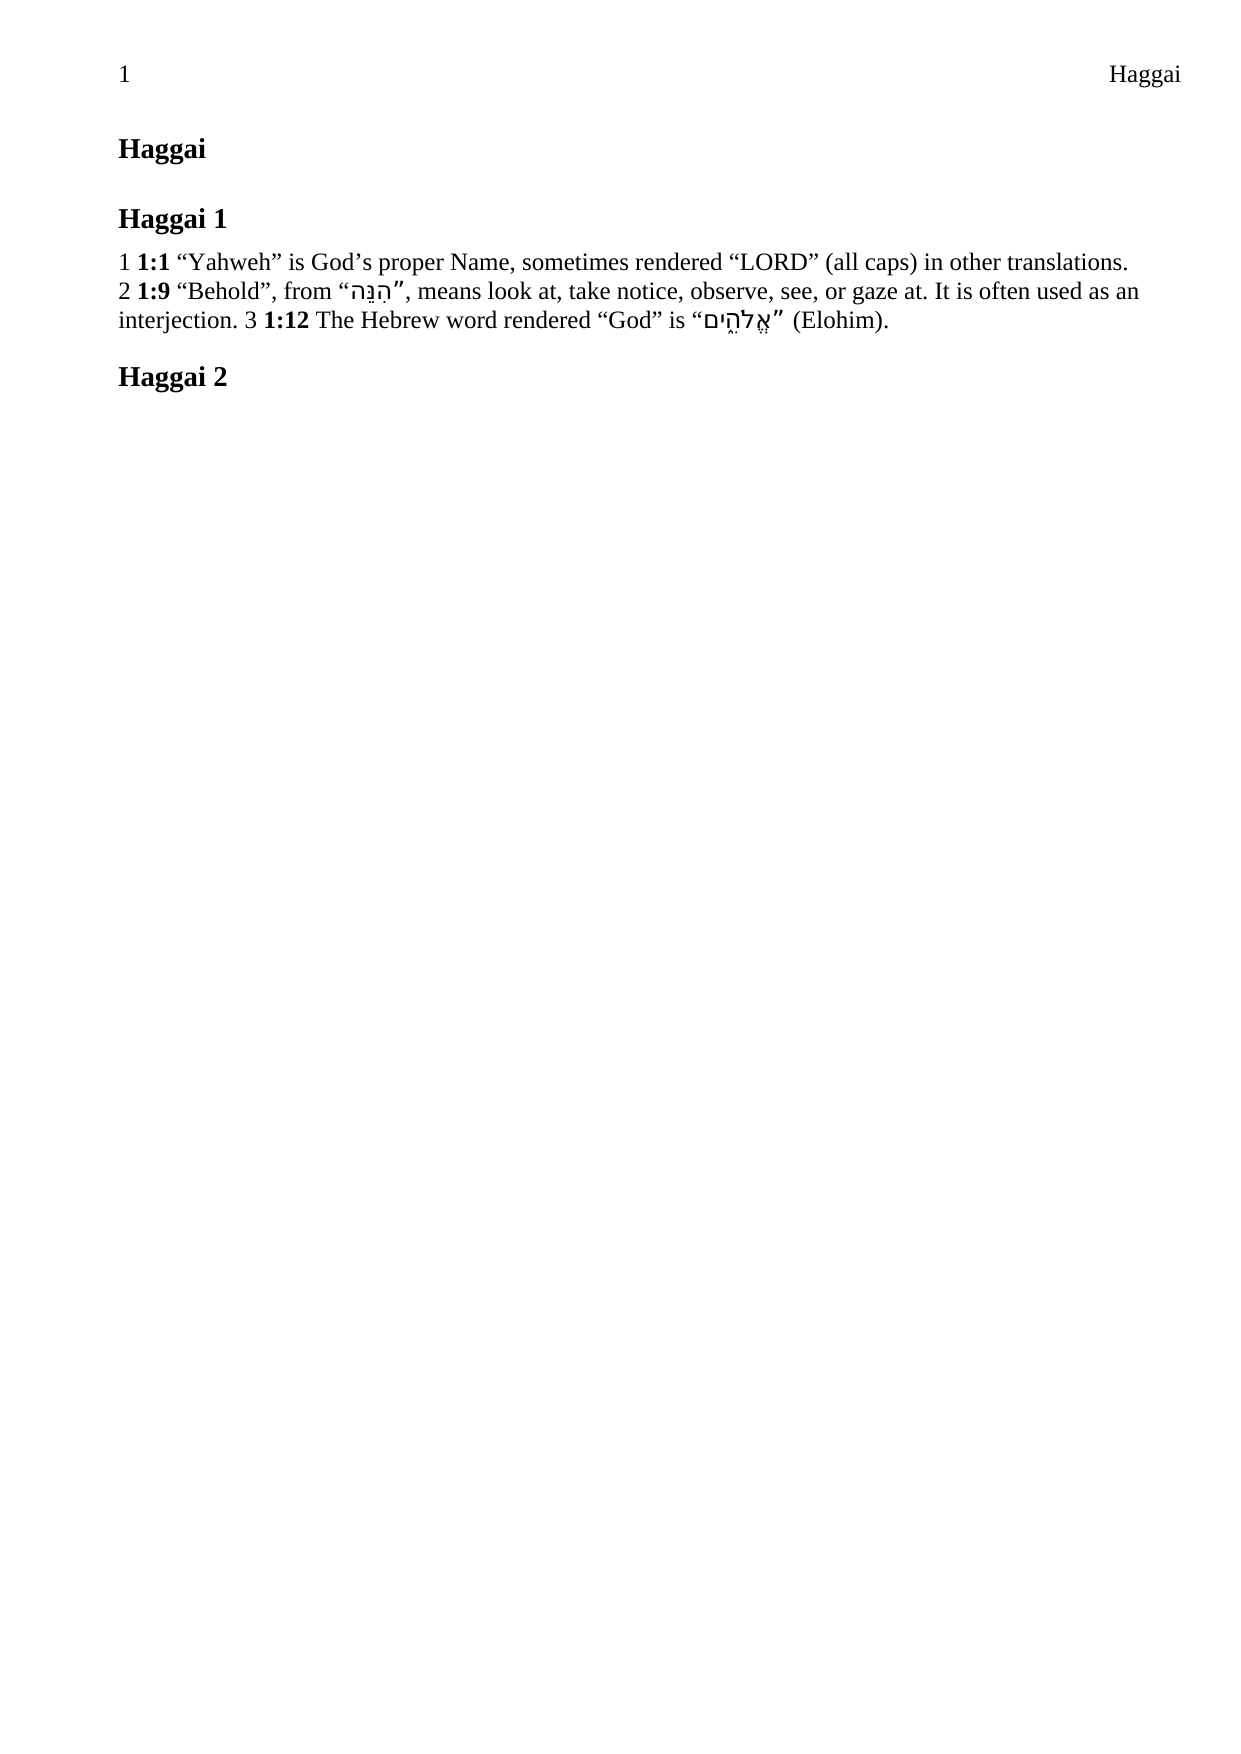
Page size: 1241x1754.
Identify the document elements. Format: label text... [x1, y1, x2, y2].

text 1 1:1 “Yahweh” is God’s proper Name, sometimes rendered “LORD” (all caps) in other translations. 2 1:9 “Behold”, from “הִנֵּה”, means look at, take notice, observe, see, or gaze at. It is often used as an interjection. 3 1:12 The Hebrew word rendered “God” is “אֱלֹהִ֑ים” (Elohim). [118, 247, 1181, 335]
subtitle Haggai 1 [118, 202, 1181, 235]
subtitle Haggai [118, 131, 1181, 164]
subtitle Haggai 2 [118, 360, 1181, 393]
